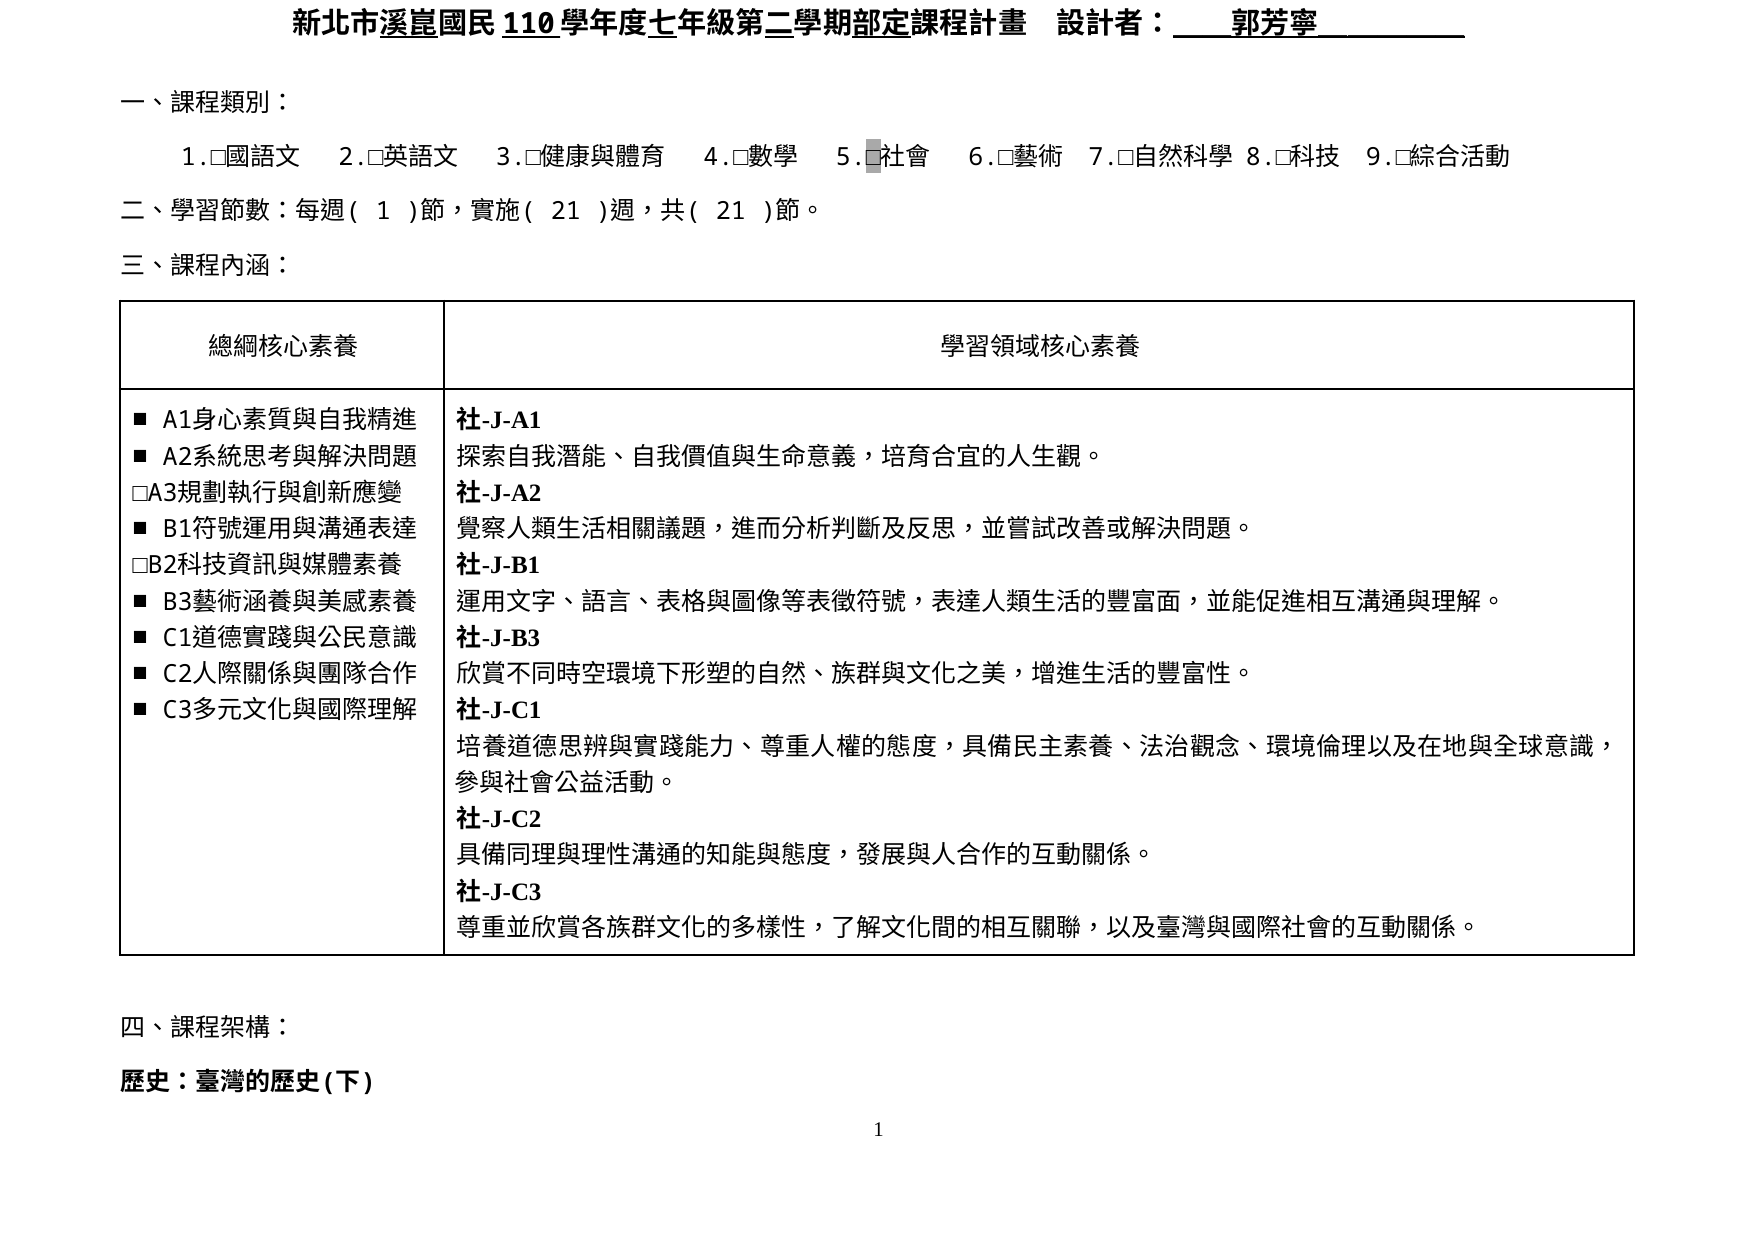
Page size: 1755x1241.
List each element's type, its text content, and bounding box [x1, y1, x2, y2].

text 新北市溪崑國民110學年度七年級第二學期部定課程計畫 設計者：＿＿郭芳寧＿＿＿＿＿ [118, 0, 1636, 42]
table_cell ■ A1身心素質與自我精進 ■ A2系統思考與解決問題 □A3規劃執行與創新應變 ■ B1符號運用與溝通表達 □B2科技資訊與媒體素養 ■ B3藝術涵養與美感素養 ■ C1道德實踐與公民意識 ■ C2人際關係與團隊合作 ■ C3多元文化與國際理解 [121, 390, 443, 954]
text 三、課程內涵： [118, 245, 1636, 281]
text 一、課程類別： [118, 82, 1636, 118]
table_header 學習領域核心素養 [445, 302, 1633, 387]
text 1.□國語文 2.□英語文 3.□健康與體育 4.□數學 5.□社會 6.□藝術 7.□自然科學 8.□科技 9.□綜合活動 [118, 136, 1636, 173]
text 四、課程架構： [118, 1007, 1636, 1043]
table_cell 社-J-A1 探索自我潛能、自我價值與生命意義，培育合宜的人生觀。 社-J-A2 覺察人類生活相關議題，進而分析判斷及反思，並嘗試改善或解決問題。 社-J-B1 運用文字、語言、表格與圖像等表徵符號，表達人類生活的豐富面，並能促進相互溝通與理解。 社-J-B3 欣賞不同時空環境下形塑的自然、族群與文化之美，增進生活的豐富性。 社-J-C1 培養道德思辨與實踐能力、尊重人權的態度，具備民主素養、法治觀念、環境倫理以及在地與全球意識，參與社會公益活動。 社-J-C2 具備同理與理性溝通的知能與態度，發展與人合作的互動關係。 社-J-C3 尊重並欣賞各族群文化的多樣性，了解文化間的相互關聯，以及臺灣與國際社會的互動關係。 [445, 390, 1633, 954]
text 歷史：臺灣的歷史(下) [118, 1062, 1636, 1098]
text 二、學習節數：每週( 1 )節，實施( 21 )週，共( 21 )節。 [118, 191, 1636, 227]
table_header 總綱核心素養 [121, 302, 443, 387]
